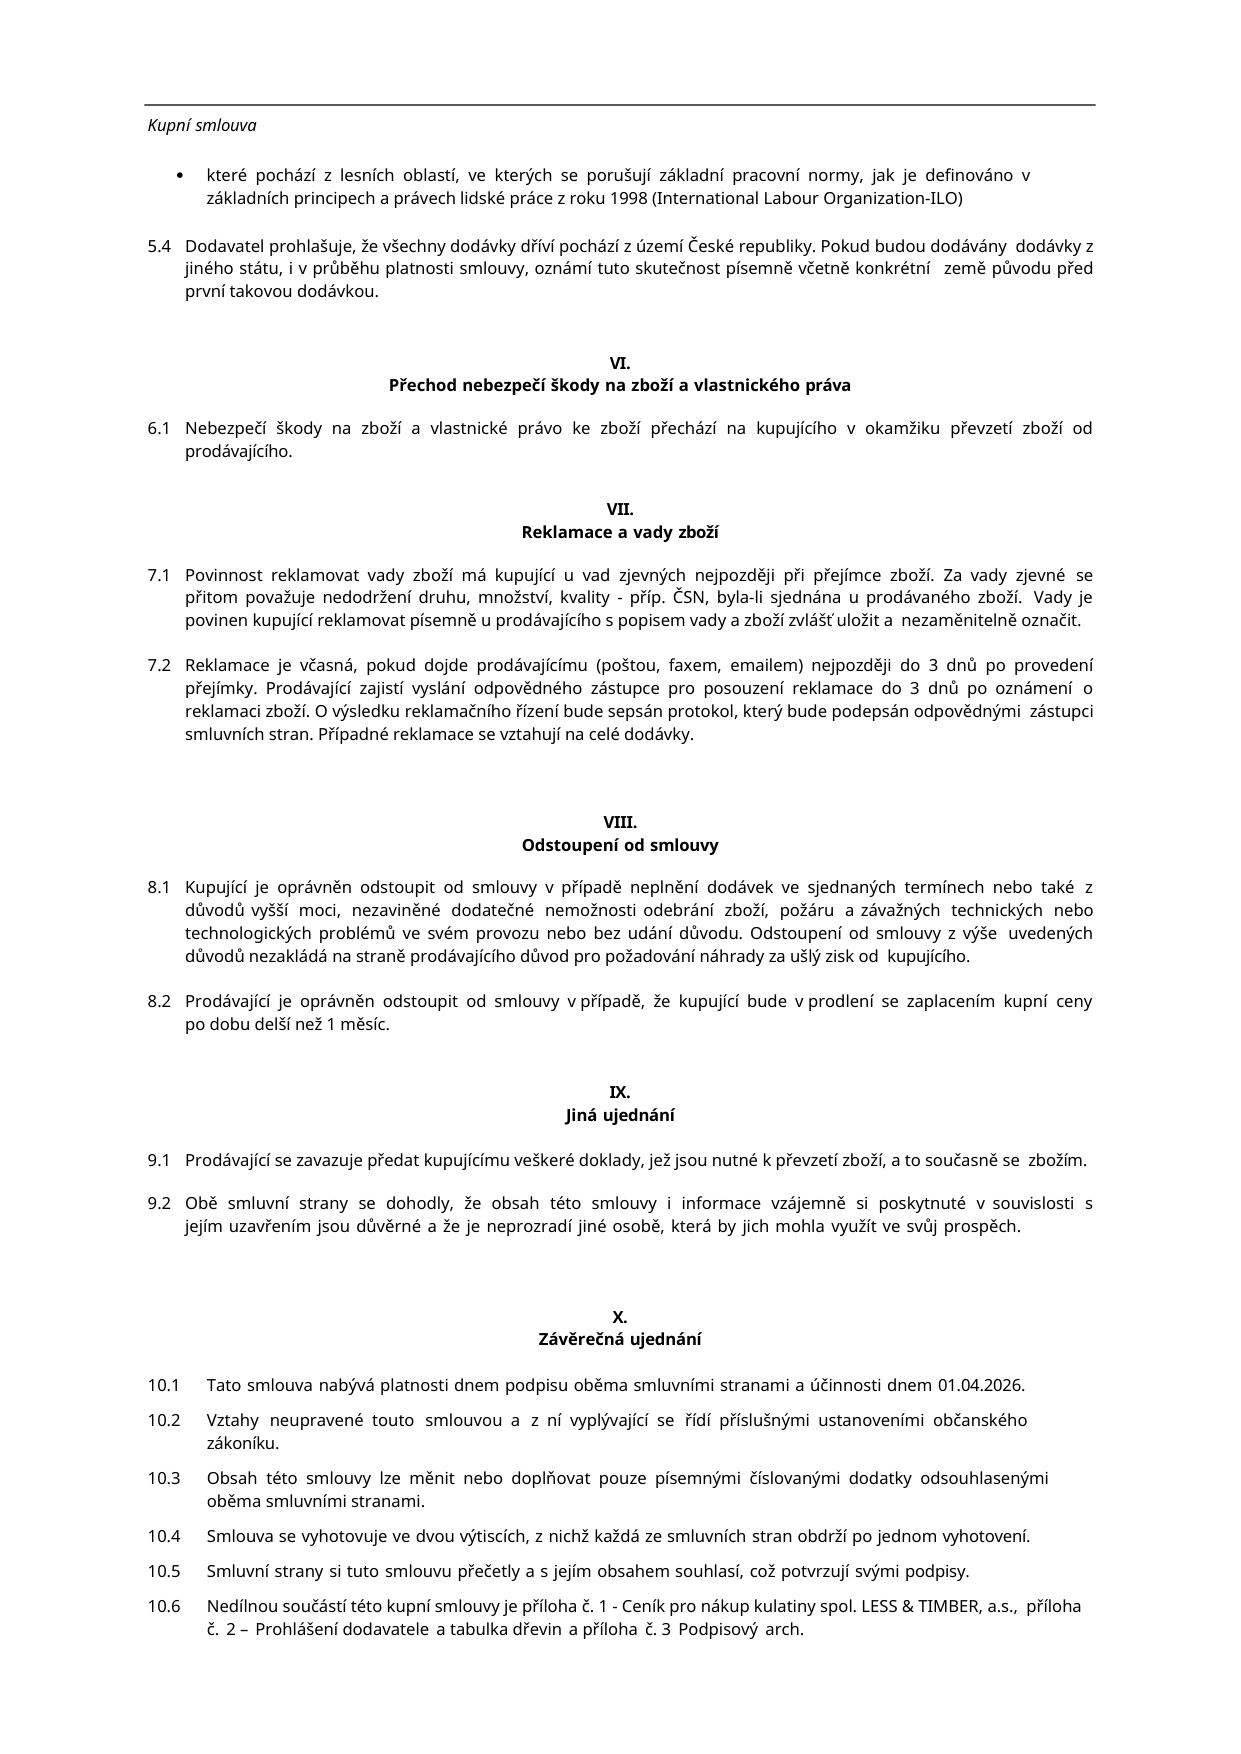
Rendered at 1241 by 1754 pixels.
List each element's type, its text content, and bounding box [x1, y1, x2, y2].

subtitle Reklamace a vady zboží [127, 520, 1114, 543]
subtitle IX. [127, 1081, 1114, 1103]
list Kupující je oprávněn odstoupit od smlouvy v případě neplnění dodávek ve sjednaných termínech nebo také z důvodů vyšší moci, nezaviněné dodatečné nemožnosti odebrání zboží, požáru a závažných technických nebo technologických problémů ve svém provozu nebo bez udání důvodu. Odstoupení od smlouvy z výše uvedených důvodů nezakládá na straně prodávajícího důvod pro požadování náhrady za ušlý zisk od kupujícího. [147, 876, 1094, 967]
list Nebezpečí škody na zboží a vlastnické právo ke zboží přechází na kupujícího v okamžiku převzetí zboží od prodávajícího. [147, 417, 1093, 462]
list Prodávající je oprávněn odstoupit od smlouvy v případě, že kupující bude v prodlení se zaplacením kupní ceny po dobu delší než 1 měsíc. [147, 990, 1094, 1035]
text Kupní smlouva [147, 82, 1167, 136]
list Smluvní strany si tuto smlouvu přečetly a s jejím obsahem souhlasí, což potvrzují svými podpisy. [147, 1559, 1167, 1582]
subtitle Přechod nebezpečí škody na zboží a vlastnického práva [127, 374, 1114, 397]
subtitle VII. [127, 498, 1114, 520]
list Prodávající se zavazuje předat kupujícímu veškeré doklady, jež jsou nutné k převzetí zboží, a to současně se zbožím. [147, 1149, 1094, 1172]
subtitle VI. [127, 351, 1114, 374]
list Obě smluvní strany se dohodly, že obsah této smlouvy i informace vzájemně si poskytnuté v souvislosti s jejím uzavřením jsou důvěrné a že je neprozradí jiné osobě, která by jich mohla využít ve svůj prospěch. [147, 1192, 1094, 1237]
subtitle Závěrečná ujednání [127, 1328, 1114, 1351]
list které pochází z lesních oblastí, ve kterých se porušují základní pracovní normy, jak je definováno v základních principech a právech lidské práce z roku 1998 (International Labour Organization-ILO) [177, 164, 1093, 209]
list Reklamace je včasná, pokud dojde prodávajícímu (poštou, faxem, emailem) nejpozději do 3 dnů po provedení přejímky. Prodávající zajistí vyslání odpovědného zástupce pro posouzení reklamace do 3 dnů po oznámení o reklamaci zboží. O výsledku reklamačního řízení bude sepsán protokol, který bude podepsán odpovědnými zástupci smluvních stran. Případné reklamace se vztahují na celé dodávky. [147, 654, 1094, 745]
list Nedílnou součástí této kupní smlouvy je příloha č. 1 - Ceník pro nákup kulatiny spol. LESS & TIMBER, a.s., příloha č. 2 – Prohlášení dodavatele a tabulka dřevin a příloha č. 3 Podpisový arch. [147, 1595, 1094, 1640]
subtitle Jiná ujednání [127, 1103, 1114, 1126]
list Dodavatel prohlašuje, že všechny dodávky dříví pochází z území České republiky. Pokud budou dodávány dodávky z jiného státu, i v průběhu platnosti smlouvy, oznámí tuto skutečnost písemně včetně konkrétní země původu před první takovou dodávkou. [147, 234, 1094, 302]
list Smlouva se vyhotovuje ve dvou výtiscích, z nichž každá ze smluvních stran obdrží po jednom vyhotovení. [147, 1524, 1167, 1547]
list Vztahy neupravené touto smlouvou a z ní vyplývající se řídí příslušnými ustanoveními občanského zákoníku. [147, 1409, 1094, 1454]
subtitle Odstoupení od smlouvy [127, 833, 1114, 856]
subtitle X. [127, 1305, 1114, 1328]
list Povinnost reklamovat vady zboží má kupující u vad zjevných nejpozději při přejímce zboží. Za vady zjevné se přitom považuje nedodržení druhu, množství, kvality - příp. ČSN, byla-li sjednána u prodávaného zboží. Vady je povinen kupující reklamovat písemně u prodávajícího s popisem vady a zboží zvlášť uložit a nezaměnitelně označit. [147, 563, 1094, 631]
subtitle VIII. [127, 811, 1114, 833]
list Tato smlouva nabývá platnosti dnem podpisu oběma smluvními stranami a účinnosti dnem 01.04.2026. [147, 1373, 1167, 1396]
list Obsah této smlouvy lze měnit nebo doplňovat pouze písemnými číslovanými dodatky odsouhlasenými oběma smluvními stranami. [147, 1467, 1094, 1512]
